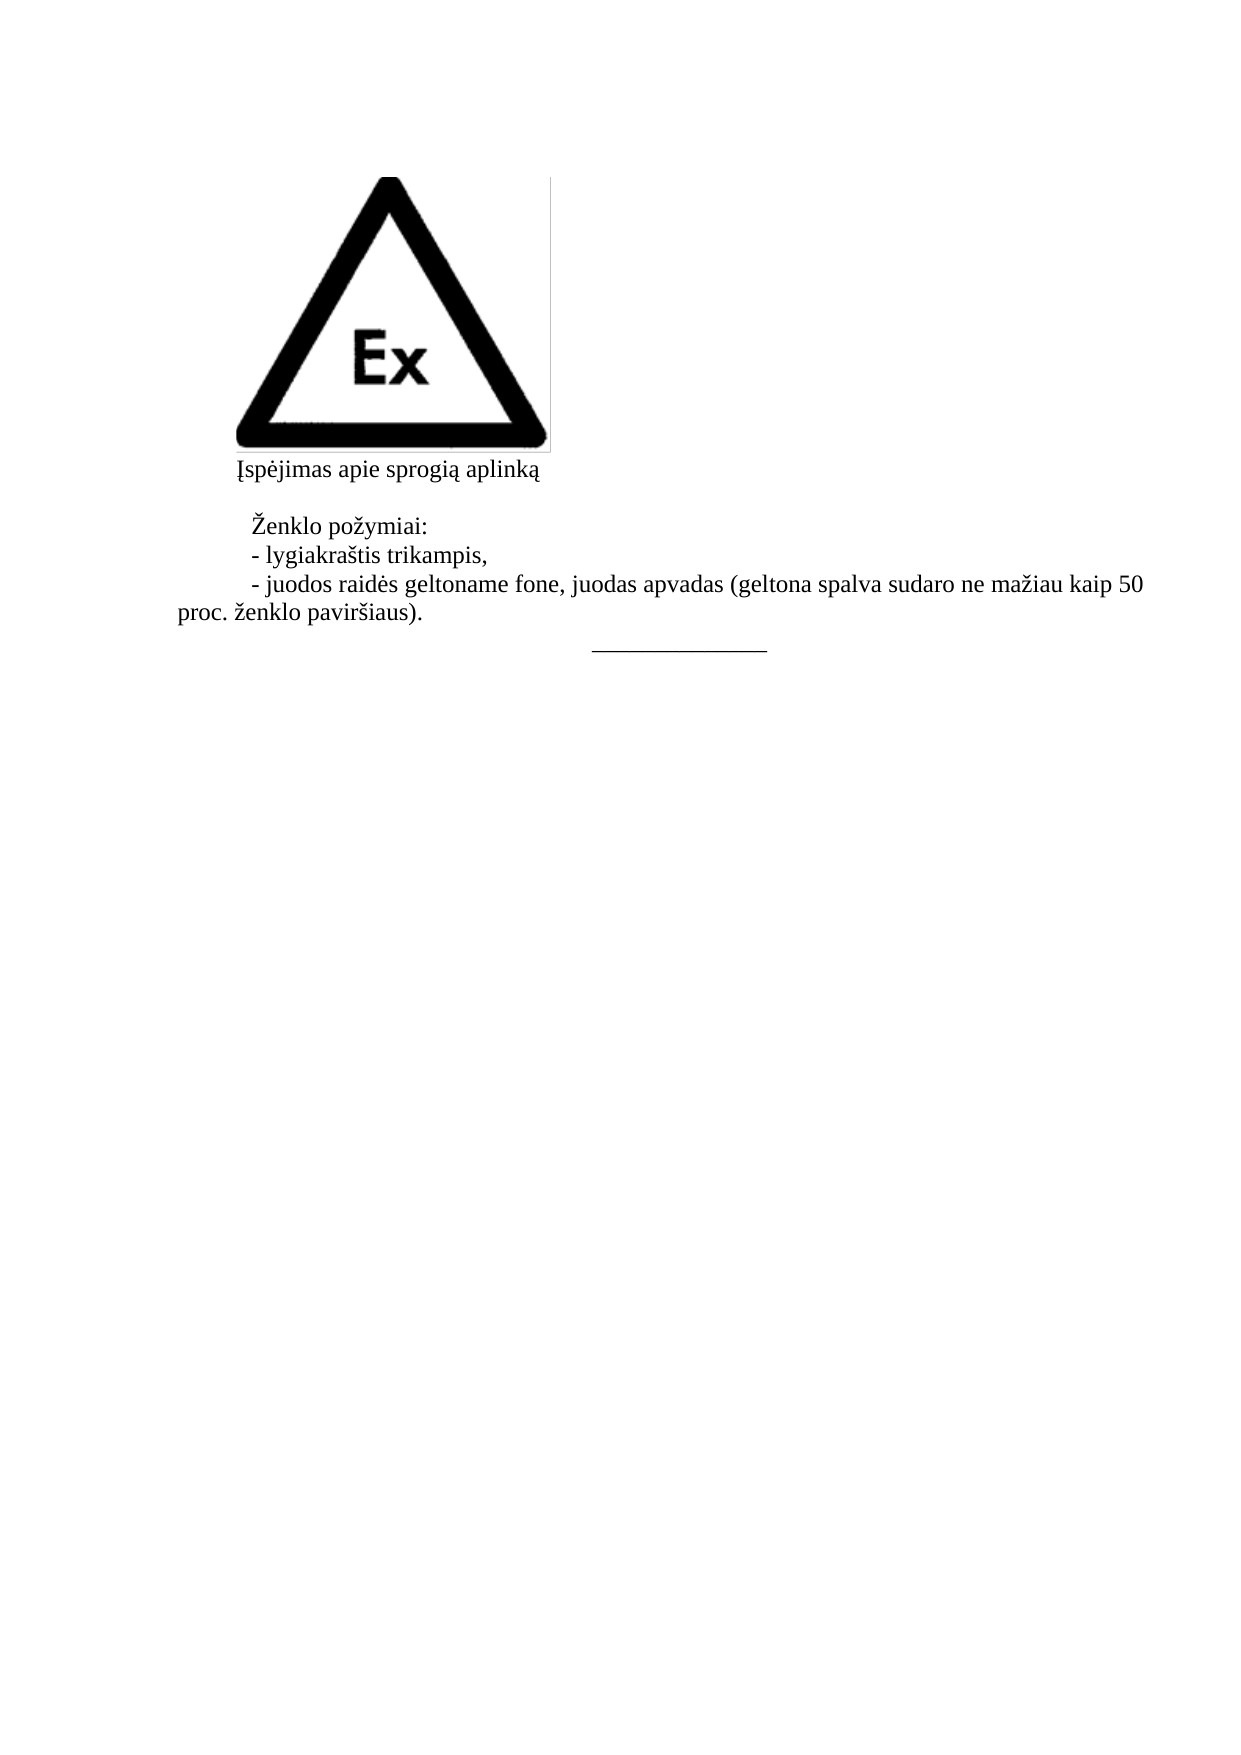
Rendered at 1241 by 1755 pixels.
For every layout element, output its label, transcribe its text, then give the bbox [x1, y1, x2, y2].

text Įspėjimas apie sprogią aplinką [177, 454, 1181, 482]
text Ženklo požymiai: [177, 511, 1181, 540]
text ______________ [177, 626, 1181, 655]
text - juodos raidės geltoname fone, juodas apvadas (geltona spalva sudaro ne mažiau kaip 50 proc. ženklo paviršiaus). [177, 569, 1181, 626]
text - lygiakraštis trikampis, [177, 540, 1181, 569]
